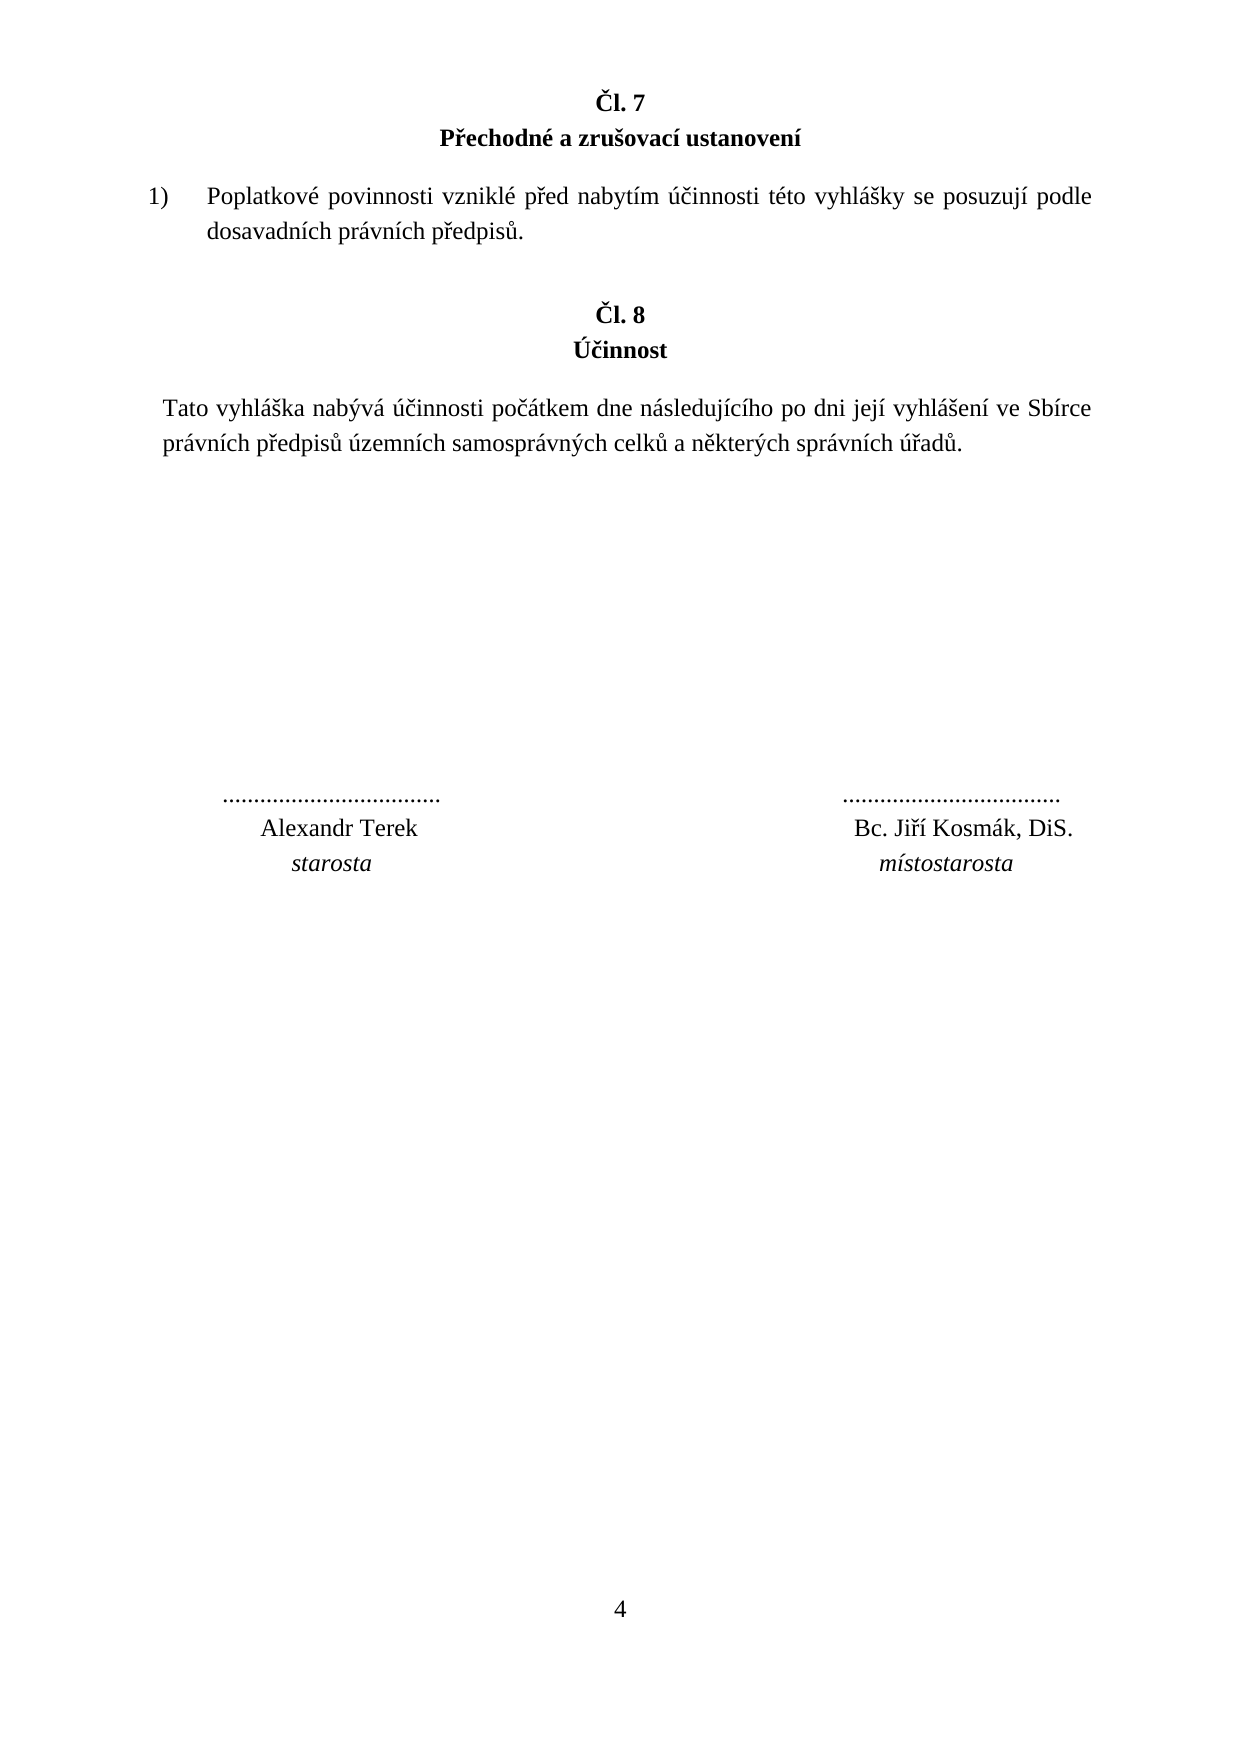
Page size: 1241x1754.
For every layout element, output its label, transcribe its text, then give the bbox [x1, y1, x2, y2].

text Čl. 8 [148, 300, 1093, 329]
text Čl. 7 [148, 88, 1093, 117]
text Účinnost [148, 335, 1093, 364]
text Přechodné a zrušovací ustanovení [148, 123, 1093, 152]
text ................................... ................................... [148, 779, 1093, 807]
text starosta místostarosta [148, 848, 1093, 876]
text Alexandr Terek Bc. Jiří Kosmák, DiS. [148, 813, 1093, 842]
list Poplatkové povinnosti vzniklé před nabytím účinnosti této vyhlášky se posuzují podle dosavadních právních předpisů. [148, 181, 1093, 245]
text Tato vyhláška nabývá účinnosti počátkem dne následujícího po dni její vyhlášení ve Sbírce právních předpisů územních samosprávných celků a některých správních úřadů. [162, 393, 1093, 457]
